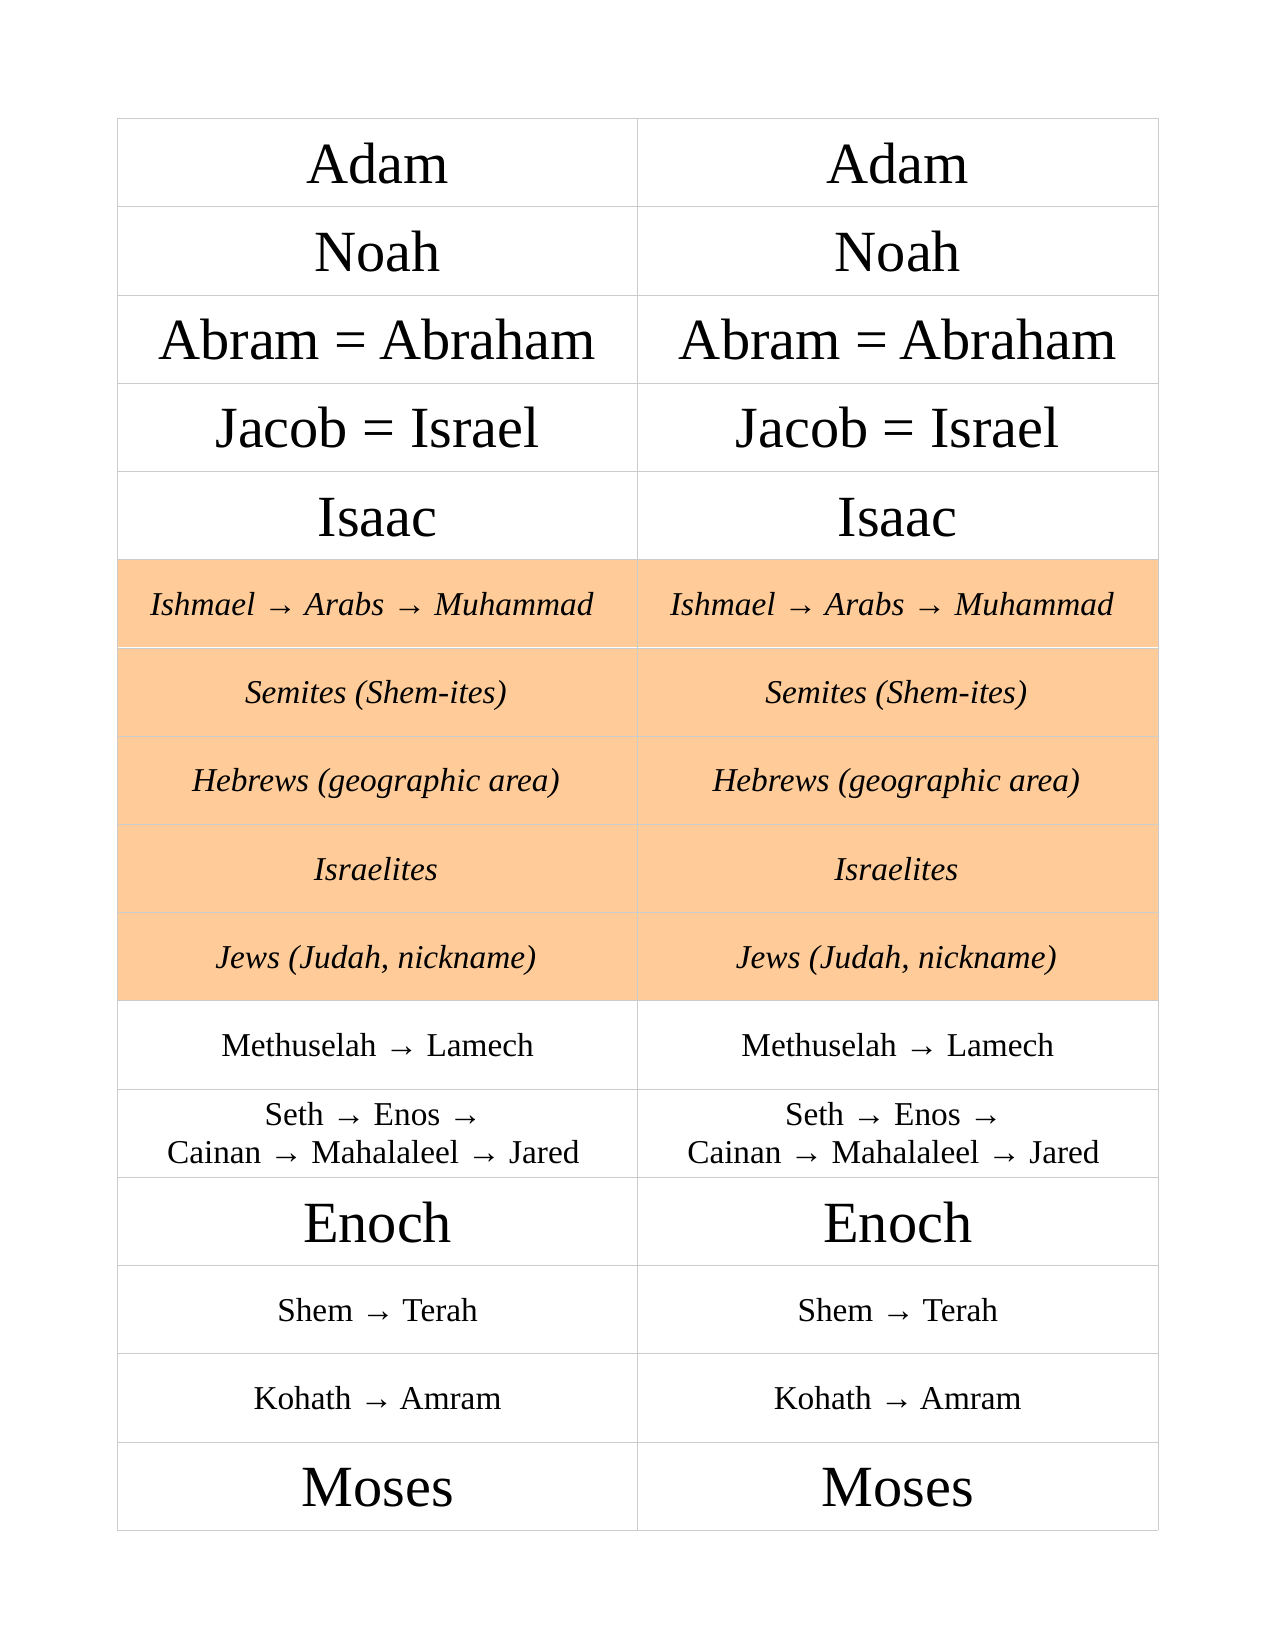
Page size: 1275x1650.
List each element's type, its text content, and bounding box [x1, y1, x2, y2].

table_cell Noah [638, 207, 1158, 294]
table_cell Seth → Enos → Cainan → Mahalaleel → Jared [638, 1090, 1158, 1177]
table_cell Shem → Terah [638, 1266, 1158, 1353]
table_cell Moses [118, 1443, 637, 1530]
table_cell Jews (Judah, nickname) [118, 913, 637, 1000]
table_cell Noah [118, 207, 637, 294]
table_cell Seth → Enos → Cainan → Mahalaleel → Jared [118, 1090, 637, 1177]
table_cell Kohath → Amram [638, 1354, 1158, 1442]
table_cell Kohath → Amram [118, 1354, 637, 1442]
table_cell Semites (Shem-ites) [638, 649, 1158, 736]
table_cell Shem → Terah [118, 1266, 637, 1353]
table_cell Jews (Judah, nickname) [638, 913, 1158, 1000]
table_cell Israelites [638, 825, 1158, 912]
table_cell Isaac [638, 472, 1158, 559]
table_cell Hebrews (geographic area) [118, 737, 637, 824]
table_cell Methuselah → Lamech [118, 1001, 637, 1089]
table_cell Enoch [638, 1178, 1158, 1265]
table_cell Ishmael → Arabs → Muhammad [638, 560, 1158, 647]
table_cell Semites (Shem-ites) [118, 649, 637, 736]
table_cell Abram = Abraham [118, 296, 637, 383]
table_cell Abram = Abraham [638, 296, 1158, 383]
table_cell Enoch [118, 1178, 637, 1265]
table_header Adam [638, 119, 1158, 206]
table_cell Ishmael → Arabs → Muhammad [118, 560, 637, 647]
table_cell Jacob = Israel [118, 384, 637, 471]
table_cell Moses [638, 1443, 1158, 1530]
table_header Adam [118, 119, 637, 206]
table_cell Hebrews (geographic area) [638, 737, 1158, 824]
table_cell Israelites [118, 825, 637, 912]
table_cell Jacob = Israel [638, 384, 1158, 471]
table_cell Methuselah → Lamech [638, 1001, 1158, 1089]
table_cell Isaac [118, 472, 637, 559]
